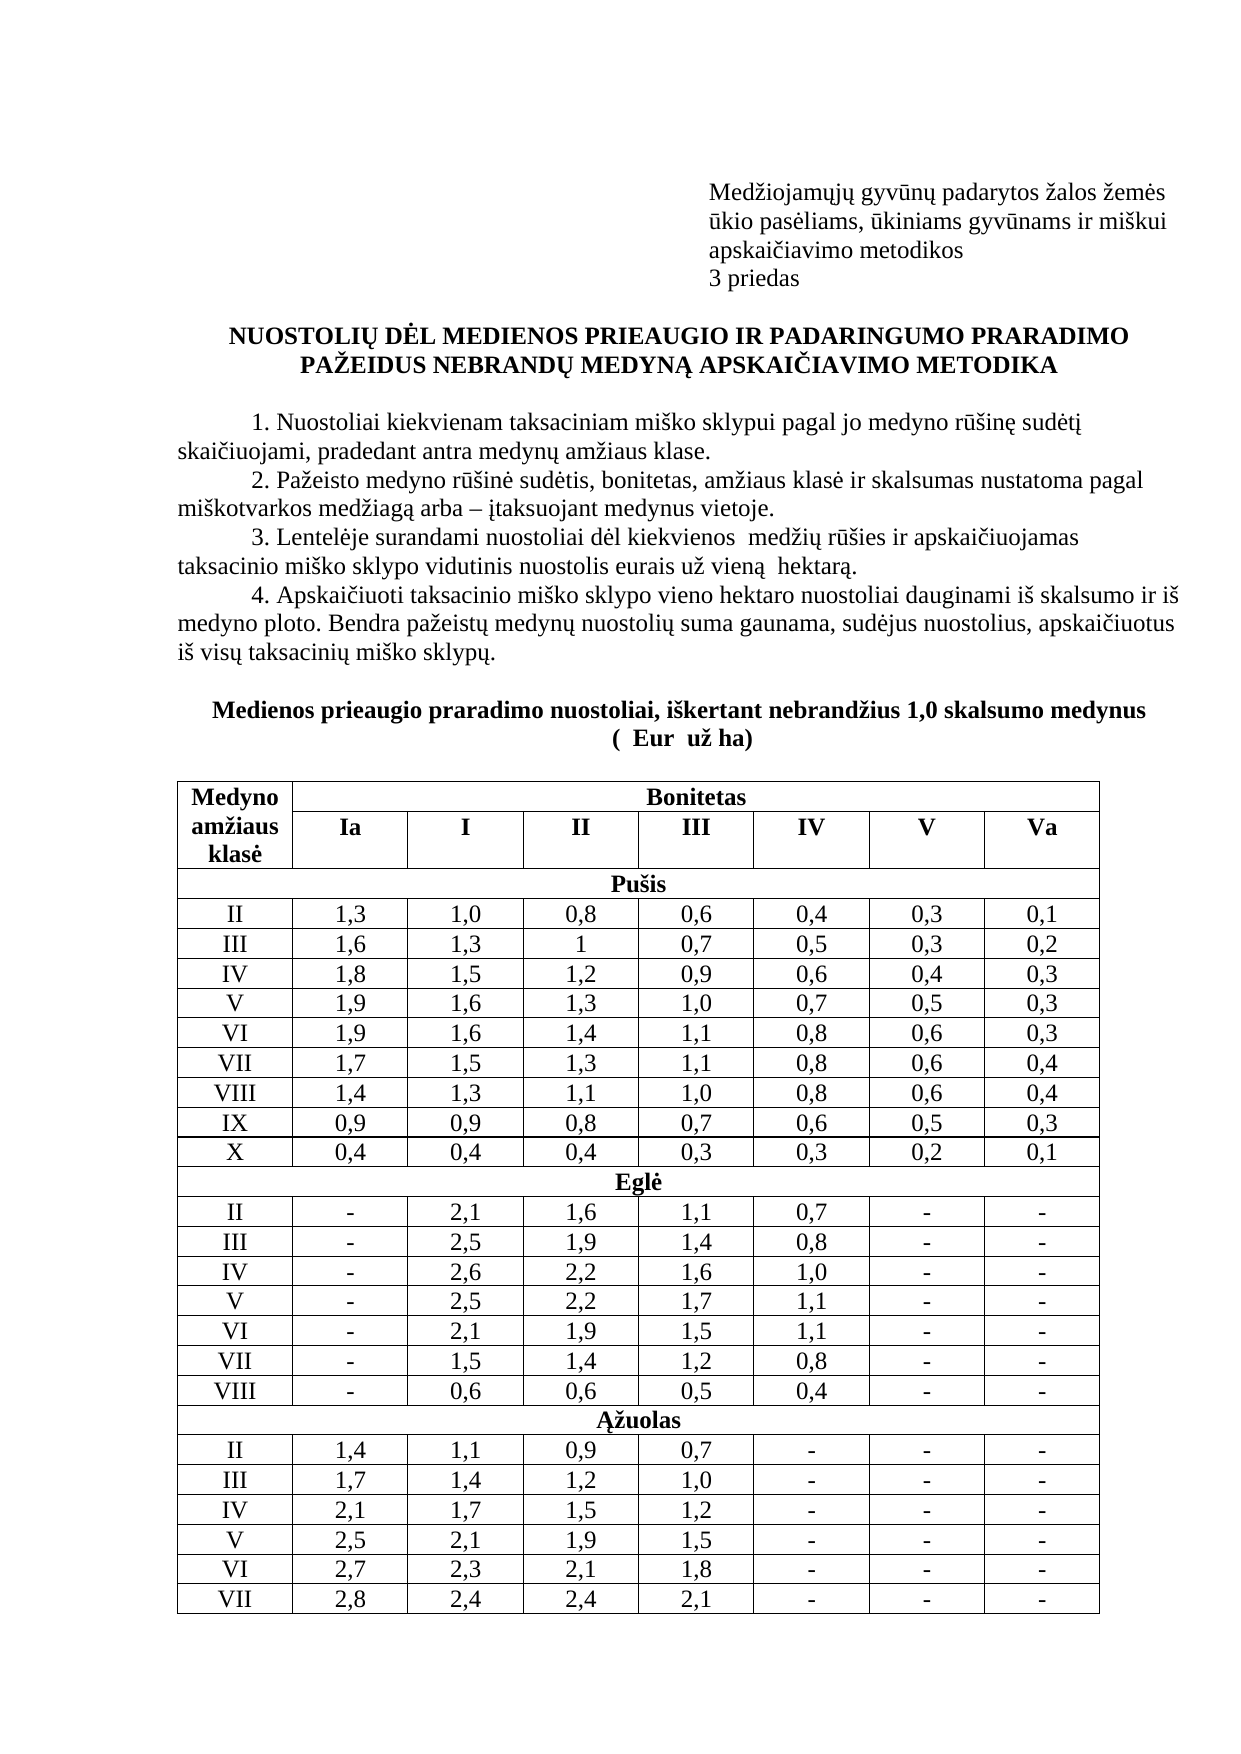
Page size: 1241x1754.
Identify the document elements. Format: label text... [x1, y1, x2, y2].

table_cell 0,5 [870, 1108, 984, 1136]
text NUOSTOLIŲ DĖL MEDIENOS PRIEAUGIO IR PADARINGUMO PRARADIMO PAŽEIDUS NEBRANDŲ MEDYNĄ APSKAIČIAVIMO METODIKA [177, 321, 1181, 378]
table_cell - [754, 1465, 869, 1494]
table_cell 1,5 [639, 1525, 753, 1553]
table_cell II [178, 1197, 292, 1226]
table_cell 1,4 [639, 1227, 753, 1256]
table_cell 1,0 [639, 1465, 753, 1494]
text apskaičiavimo metodikos [709, 235, 1181, 263]
table_cell V [178, 1286, 292, 1315]
table_cell 0,3 [985, 989, 1099, 1017]
table_cell 2,3 [408, 1555, 523, 1583]
table_cell 1,4 [524, 1018, 638, 1047]
table_cell 1,3 [524, 1048, 638, 1077]
table_cell - [985, 1257, 1099, 1285]
table_cell 0,4 [754, 1376, 869, 1404]
table_cell 0,8 [754, 1048, 869, 1077]
table_cell 0,6 [639, 899, 753, 928]
table_cell - [870, 1495, 984, 1524]
table_cell 0,2 [985, 929, 1099, 958]
table_cell 0,8 [754, 1078, 869, 1107]
table_cell 2,6 [408, 1257, 523, 1285]
table_cell 1,1 [639, 1197, 753, 1226]
table_cell 0,9 [639, 959, 753, 987]
table_cell 0,7 [639, 1435, 753, 1464]
table_cell 0,1 [985, 899, 1099, 928]
table_cell - [293, 1376, 407, 1404]
table_cell - [870, 1376, 984, 1404]
table_cell 1,2 [639, 1495, 753, 1524]
table_cell 1,6 [293, 929, 407, 958]
table_cell 1,4 [293, 1078, 407, 1107]
table_cell 0,4 [870, 959, 984, 987]
table_cell 2,1 [639, 1584, 753, 1613]
table_cell VII [178, 1048, 292, 1077]
table_cell 1,8 [293, 959, 407, 987]
table_cell 0,3 [870, 899, 984, 928]
table_cell 1,9 [293, 989, 407, 1017]
table_cell 0,7 [639, 929, 753, 958]
table_cell - [293, 1227, 407, 1256]
table_cell VII [178, 1346, 292, 1375]
table_cell 0,6 [870, 1078, 984, 1107]
table_cell 0,4 [408, 1138, 523, 1166]
table_cell 2,5 [293, 1525, 407, 1553]
table_cell 1,3 [293, 899, 407, 928]
table_cell 1 [524, 929, 638, 958]
table_cell 2,2 [524, 1286, 638, 1315]
table_cell - [985, 1346, 1099, 1375]
table_cell I [408, 812, 523, 868]
table_cell 0,8 [524, 1108, 638, 1136]
table_cell 1,7 [639, 1286, 753, 1315]
table_cell - [985, 1555, 1099, 1583]
table_cell 1,1 [408, 1435, 523, 1464]
table_cell VI [178, 1018, 292, 1047]
table_cell - [985, 1495, 1099, 1524]
table_cell 0,6 [754, 1108, 869, 1136]
table_cell 1,0 [408, 899, 523, 928]
table_header Bonitetas [293, 782, 1099, 811]
table_cell 1,2 [524, 1465, 638, 1494]
table_cell 1,5 [408, 1346, 523, 1375]
table_cell IX [178, 1108, 292, 1136]
table_cell 1,3 [408, 929, 523, 958]
table_cell 0,9 [408, 1108, 523, 1136]
table_cell 0,3 [870, 929, 984, 958]
table_cell 0,1 [985, 1138, 1099, 1166]
table_cell 1,5 [408, 959, 523, 987]
table_cell II [178, 899, 292, 928]
table_cell 1,4 [524, 1346, 638, 1375]
table_cell - [985, 1584, 1099, 1613]
table_cell V [178, 1525, 292, 1553]
table_cell - [293, 1316, 407, 1345]
table_cell 0,5 [639, 1376, 753, 1404]
table_cell - [870, 1257, 984, 1285]
table_cell - [293, 1346, 407, 1375]
table_cell - [870, 1197, 984, 1226]
table_cell 0,4 [985, 1048, 1099, 1077]
table_cell 0,5 [754, 929, 869, 958]
table_cell 1,9 [524, 1525, 638, 1553]
table_cell - [293, 1197, 407, 1226]
table_cell 1,2 [639, 1346, 753, 1375]
table_cell 1,1 [639, 1018, 753, 1047]
table_cell 0,6 [408, 1376, 523, 1404]
table_cell 0,4 [524, 1138, 638, 1166]
text ūkio pasėliams, ūkiniams gyvūnams ir miškui [709, 206, 1181, 235]
text 1. Nuostoliai kiekvienam taksaciniam miško sklypui pagal jo medyno rūšinę sudėtį skaičiuojami, pradedant antra medynų amžiaus klase. [177, 407, 1181, 465]
text ( Eur už ha) [177, 723, 1181, 752]
table_cell 1,7 [293, 1048, 407, 1077]
table_cell 2,1 [524, 1555, 638, 1583]
table_cell Va [985, 812, 1099, 868]
table_cell 1,0 [754, 1257, 869, 1285]
table_cell II [178, 1435, 292, 1464]
table_cell III [639, 812, 753, 868]
table_cell 2,5 [408, 1227, 523, 1256]
table_cell Ia [293, 812, 407, 868]
table_cell 0,8 [754, 1346, 869, 1375]
table_cell 0,3 [985, 1018, 1099, 1047]
table_cell 1,7 [293, 1465, 407, 1494]
table_cell 1,4 [408, 1465, 523, 1494]
table_cell 2,1 [408, 1316, 523, 1345]
table_cell 1,5 [639, 1316, 753, 1345]
table_cell 1,6 [639, 1257, 753, 1285]
table_cell 0,7 [639, 1108, 753, 1136]
table_cell 0,6 [754, 959, 869, 987]
table_cell 1,0 [639, 989, 753, 1017]
text Medžiojamųjų gyvūnų padarytos žalos žemės [709, 177, 1181, 206]
table_cell 0,4 [293, 1138, 407, 1166]
table_cell 2,8 [293, 1584, 407, 1613]
table_cell 2,1 [408, 1525, 523, 1553]
table_cell 0,3 [754, 1138, 869, 1166]
table_cell 1,1 [524, 1078, 638, 1107]
table_cell VI [178, 1316, 292, 1345]
table_cell VI [178, 1555, 292, 1583]
table_cell III [178, 1227, 292, 1256]
table_cell - [293, 1286, 407, 1315]
table_cell Pušis [178, 869, 1099, 898]
table_cell VII [178, 1584, 292, 1613]
table_cell VIII [178, 1078, 292, 1107]
table_cell - [985, 1376, 1099, 1404]
table_cell 1,7 [408, 1495, 523, 1524]
table_cell 0,6 [524, 1376, 638, 1404]
table_cell 0,8 [754, 1018, 869, 1047]
table_cell 2,1 [293, 1495, 407, 1524]
table_cell 2,1 [408, 1197, 523, 1226]
table_cell VIII [178, 1376, 292, 1404]
table_cell IV [178, 959, 292, 987]
table_cell 1,6 [408, 1018, 523, 1047]
table_cell 0,8 [524, 899, 638, 928]
table_cell - [870, 1286, 984, 1315]
table_cell 1,9 [293, 1018, 407, 1047]
table_cell 2,5 [408, 1286, 523, 1315]
table_cell - [870, 1316, 984, 1345]
table_cell 0,2 [870, 1138, 984, 1166]
table_cell - [870, 1555, 984, 1583]
table_cell 2,2 [524, 1257, 638, 1285]
table_cell III [178, 1465, 292, 1494]
table_cell II [524, 812, 638, 868]
table_cell 1,8 [639, 1555, 753, 1583]
table_cell 2,7 [293, 1555, 407, 1583]
text 2. Pažeisto medyno rūšinė sudėtis, bonitetas, amžiaus klasė ir skalsumas nustatoma pagal miškotvarkos medžiagą arba – įtaksuojant medynus vietoje. [177, 465, 1181, 522]
table_cell - [985, 1286, 1099, 1315]
table_cell 1,1 [754, 1286, 869, 1315]
table_cell 1,1 [639, 1048, 753, 1077]
table_cell 1,5 [524, 1495, 638, 1524]
table_cell 0,7 [754, 989, 869, 1017]
table_cell IV [178, 1495, 292, 1524]
table_cell - [293, 1257, 407, 1285]
table_cell - [754, 1584, 869, 1613]
table_cell 1,1 [754, 1316, 869, 1345]
table_header Medyno amžiaus klasė [178, 782, 292, 868]
table_cell III [178, 929, 292, 958]
table_cell 0,4 [985, 1078, 1099, 1107]
table_cell 0,4 [754, 899, 869, 928]
text 3. Lentelėje surandami nuostoliai dėl kiekvienos medžių rūšies ir apskaičiuojamas taksacinio miško sklypo vidutinis nuostolis eurais už vieną hektarą. [177, 522, 1181, 580]
text 3 priedas [709, 263, 1181, 292]
table_cell 2,4 [524, 1584, 638, 1613]
table_cell 0,3 [985, 1108, 1099, 1136]
table_cell - [870, 1584, 984, 1613]
table_cell - [870, 1346, 984, 1375]
table_cell 0,9 [524, 1435, 638, 1464]
table_cell - [985, 1316, 1099, 1345]
table_cell - [754, 1435, 869, 1464]
text 4. Apskaičiuoti taksacinio miško sklypo vieno hektaro nuostoliai dauginami iš skalsumo ir iš medyno ploto. Bendra pažeistų medynų nuostolių suma gaunama, sudėjus nuostolius, apskaičiuotus iš visų taksacinių miško sklypų. [177, 580, 1181, 666]
table_cell 0,5 [870, 989, 984, 1017]
table_cell 0,3 [985, 959, 1099, 987]
table_cell - [985, 1197, 1099, 1226]
table_cell 1,6 [408, 989, 523, 1017]
table_cell X [178, 1138, 292, 1166]
table_cell IV [754, 812, 869, 868]
table_cell - [870, 1227, 984, 1256]
table_cell 1,4 [293, 1435, 407, 1464]
table_cell - [870, 1525, 984, 1553]
table_cell 1,0 [639, 1078, 753, 1107]
table_cell 1,6 [524, 1197, 638, 1226]
table_cell 1,5 [408, 1048, 523, 1077]
table_cell 1,3 [524, 989, 638, 1017]
table_cell Ąžuolas [178, 1406, 1099, 1434]
table_cell V [870, 812, 984, 868]
table_cell 1,3 [408, 1078, 523, 1107]
table_cell 0,6 [870, 1048, 984, 1077]
table_cell - [754, 1525, 869, 1553]
table_cell - [985, 1227, 1099, 1256]
table_cell - [985, 1465, 1099, 1494]
table_cell - [985, 1435, 1099, 1464]
table_cell IV [178, 1257, 292, 1285]
text Medienos prieaugio praradimo nuostoliai, iškertant nebrandžius 1,0 skalsumo medynus [177, 695, 1181, 723]
table_cell - [870, 1465, 984, 1494]
table_cell - [754, 1555, 869, 1583]
table_cell 0,8 [754, 1227, 869, 1256]
table_cell 0,9 [293, 1108, 407, 1136]
table_cell - [870, 1435, 984, 1464]
table_cell - [754, 1495, 869, 1524]
table_cell 2,4 [408, 1584, 523, 1613]
table_cell V [178, 989, 292, 1017]
table_cell - [985, 1525, 1099, 1553]
table_cell 1,2 [524, 959, 638, 987]
table_cell 0,6 [870, 1018, 984, 1047]
table_cell 1,9 [524, 1316, 638, 1345]
table_cell Eglė [178, 1167, 1099, 1196]
table_cell 0,3 [639, 1138, 753, 1166]
table_cell 1,9 [524, 1227, 638, 1256]
table_cell 0,7 [754, 1197, 869, 1226]
